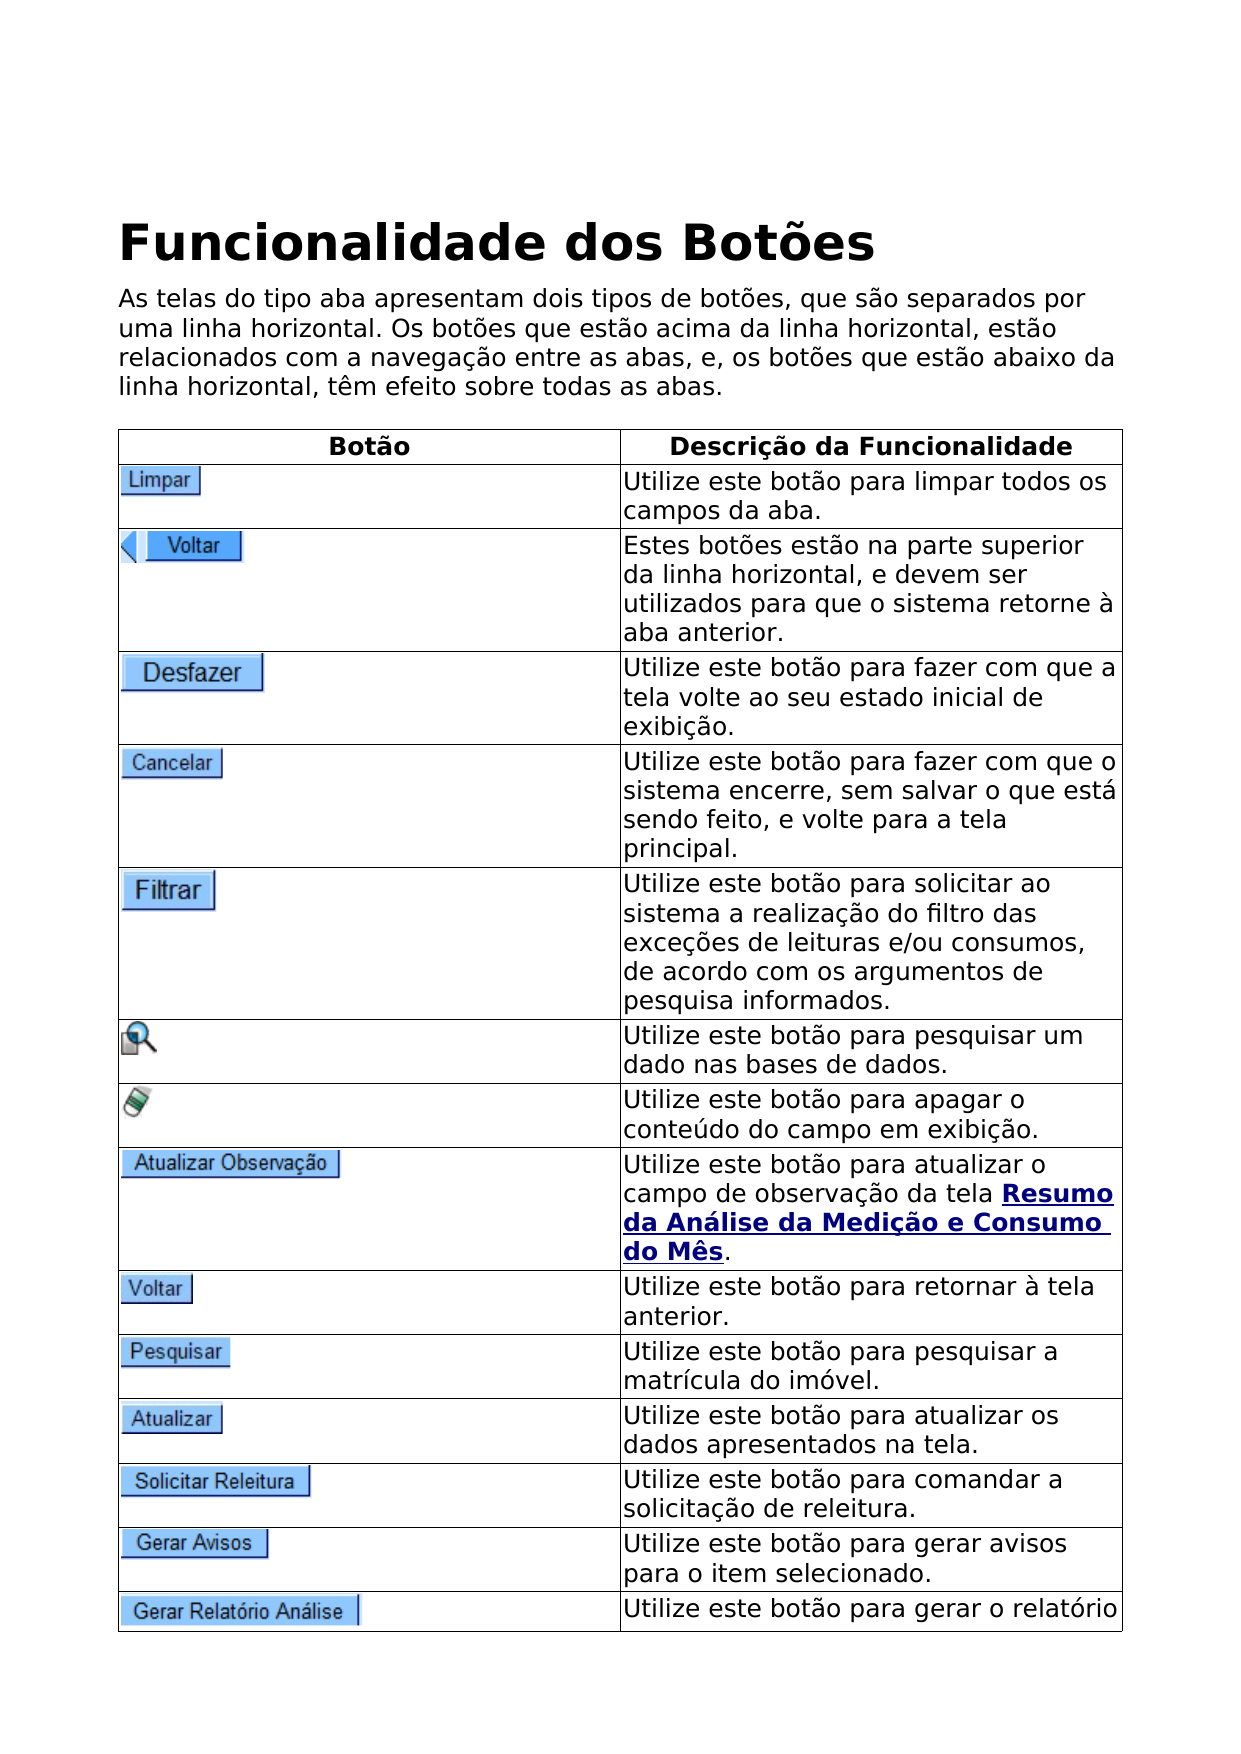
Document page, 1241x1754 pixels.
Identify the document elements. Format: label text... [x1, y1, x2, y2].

picture [121, 869, 217, 912]
picture [121, 1085, 153, 1119]
table_cell Utilize este botão para solicitar ao sistema a realização do filtro das exceções de leituras e/ou consumos, de acordo com os argumentos de pesquisa informados. [621, 868, 1122, 1018]
table_cell Utilize este botão para apagar o conteúdo do campo em exibição. [621, 1084, 1122, 1147]
table_cell Utilize este botão para gerar o relatório [621, 1592, 1122, 1631]
table_cell [119, 1020, 620, 1083]
table_cell [119, 868, 620, 1018]
table_cell [119, 1335, 620, 1398]
table_cell Utilize este botão para retornar à tela anterior. [621, 1271, 1122, 1334]
table_cell Utilize este botão para limpar todos os campos da aba. [621, 465, 1122, 528]
table_header Botão [119, 430, 620, 464]
table_cell [119, 1464, 620, 1527]
table_cell [119, 1148, 620, 1269]
table_cell Utilize este botão para fazer com que a tela volte ao seu estado inicial de exibição. [621, 652, 1122, 744]
table_header Descrição da Funcionalidade [621, 430, 1122, 464]
table_cell Utilize este botão para atualizar os dados apresentados na tela. [621, 1399, 1122, 1462]
table_cell [119, 745, 620, 867]
picture [121, 1150, 343, 1180]
picture [121, 1021, 157, 1055]
picture [121, 747, 223, 780]
picture [121, 653, 265, 693]
table_cell [119, 1592, 620, 1631]
table_cell Estes botões estão na parte superior da linha horizontal, e devem ser utilizados para que o sistema retorne à aba anterior. [621, 529, 1122, 651]
table_cell Utilize este botão para pesquisar um dado nas bases de dados. [621, 1020, 1122, 1083]
table_cell Utilize este botão para atualizar o campo de observação da tela Resumo da Análise da Medição e Consumo do Mês. [621, 1148, 1122, 1269]
table_cell [119, 1271, 620, 1334]
table_cell [119, 529, 620, 651]
picture [121, 1465, 312, 1500]
table_cell [119, 1399, 620, 1462]
table_cell [119, 1084, 620, 1147]
picture [121, 1593, 364, 1629]
picture [121, 1272, 193, 1304]
table_cell Utilize este botão para fazer com que o sistema encerre, sem salvar o que está sendo feito, e volte para a tela principal. [621, 745, 1122, 867]
table_cell [119, 1528, 620, 1591]
picture [121, 1336, 231, 1369]
subtitle Funcionalidade dos Botões [118, 214, 1122, 272]
picture [121, 531, 245, 563]
picture [121, 466, 201, 497]
table_cell [119, 465, 620, 528]
table_cell Utilize este botão para pesquisar a matrícula do imóvel. [621, 1335, 1122, 1398]
table_cell Utilize este botão para comandar a solicitação de releitura. [621, 1464, 1122, 1527]
table_cell Utilize este botão para gerar avisos para o item selecionado. [621, 1528, 1122, 1591]
picture [121, 1401, 223, 1434]
picture [121, 1529, 270, 1560]
table_cell [119, 652, 620, 744]
text As telas do tipo aba apresentam dois tipos de botões, que são separados por uma linha horizontal. Os botões que estão acima da linha horizontal, estão relacionados com a navegação entre as abas, e, os botões que estão abaixo da linha horizontal, têm efeito sobre todas as abas. [118, 285, 1122, 401]
